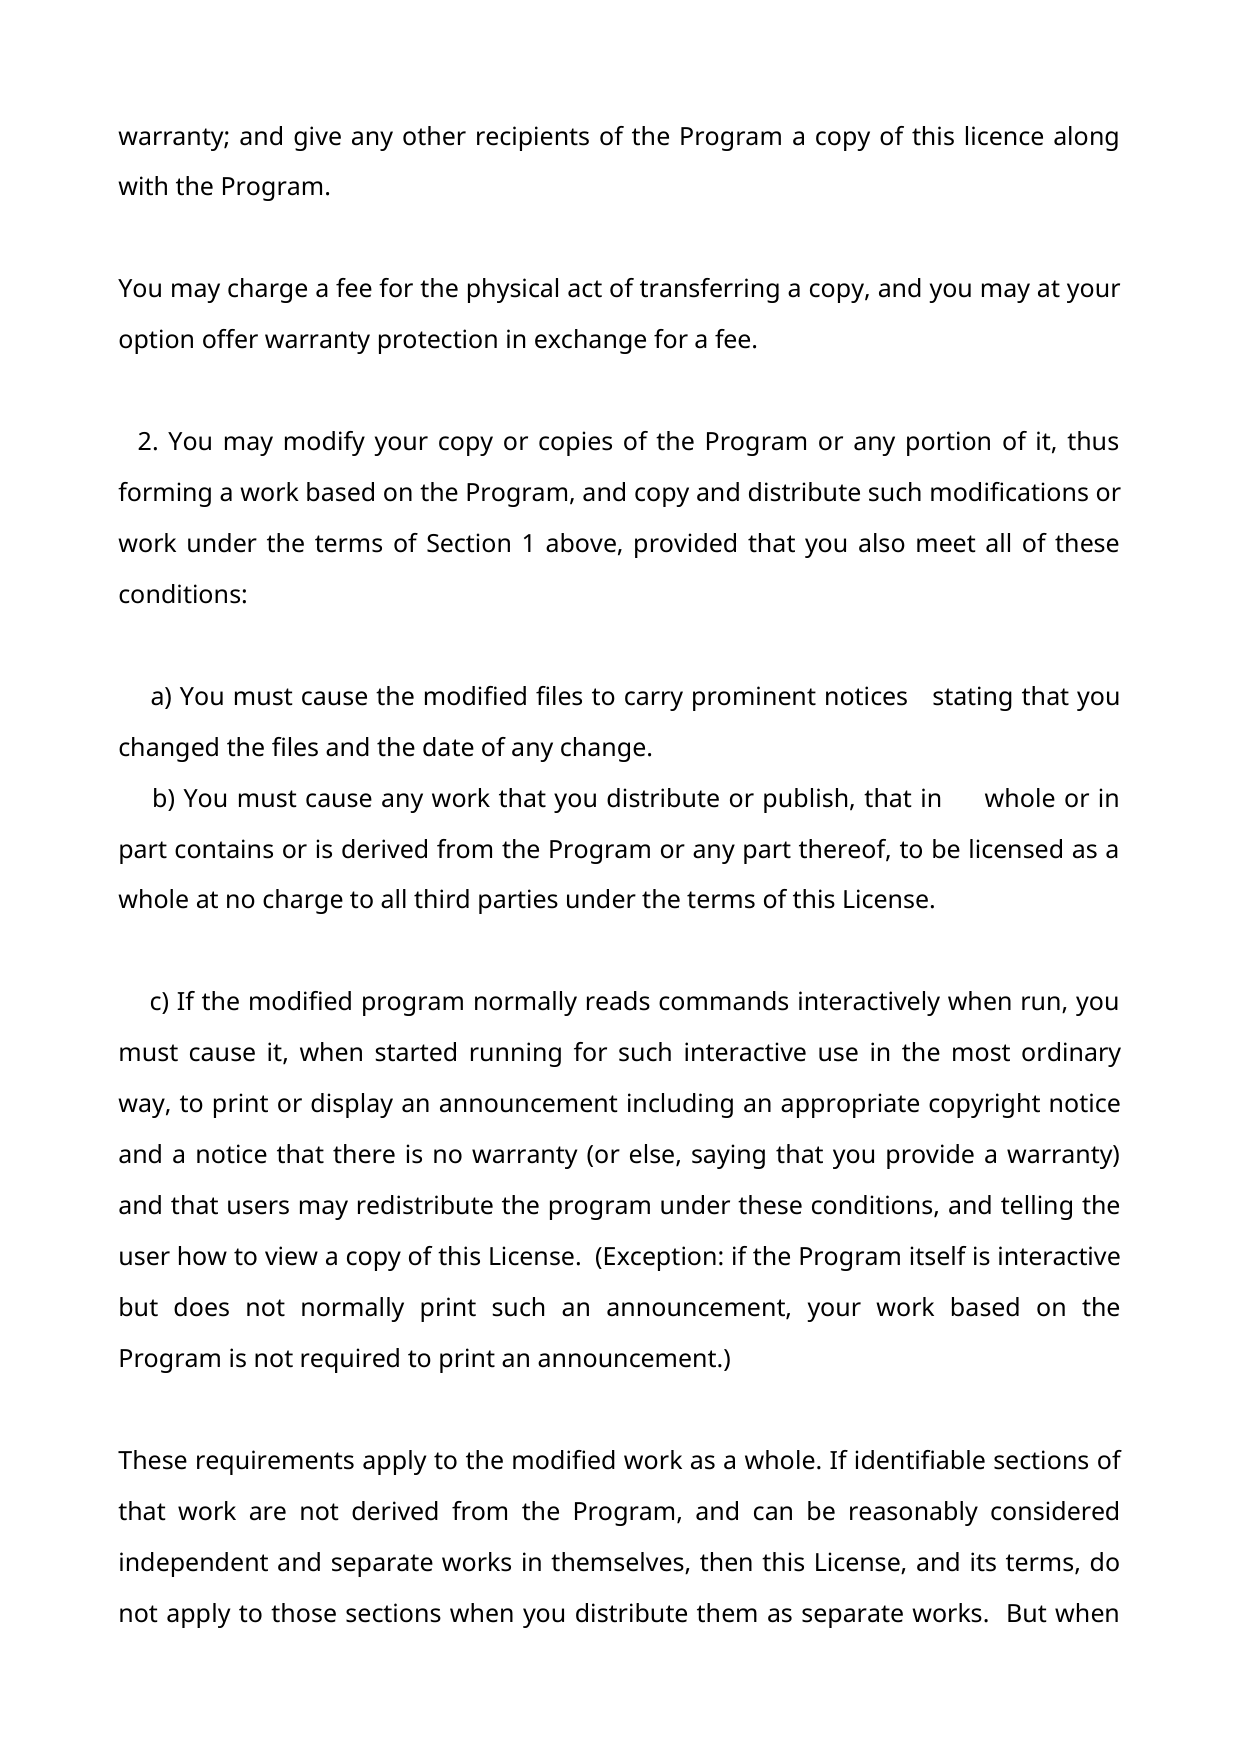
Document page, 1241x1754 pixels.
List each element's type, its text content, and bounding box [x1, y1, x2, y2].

text warranty; and give any other recipients of the Program a copy of this licence along with the Program. [118, 118, 1122, 203]
text 2. You may modify your copy or copies of the Program or any portion of it, thus forming a work based on the Program, and copy and distribute such modifications or work under the terms of Section 1 above, provided that you also meet all of these conditions: [118, 424, 1122, 611]
text You may charge a fee for the physical act of transferring a copy, and you may at your option offer warranty protection in exchange for a fee. [118, 271, 1122, 356]
text c) If the modified program normally reads commands interactively when run, you must cause it, when started running for such interactive use in the most ordinary way, to print or display an announcement including an appropriate copyright notice and a notice that there is no warranty (or else, saying that you provide a warranty) and that users may redistribute the program under these conditions, and telling the user how to view a copy of this License. (Exception: if the Program itself is interactive but does not normally print such an announcement, your work based on the Program is not required to print an announcement.) [118, 984, 1122, 1374]
text These requirements apply to the modified work as a whole. If identifiable sections of that work are not derived from the Program, and can be reasonably considered independent and separate works in themselves, then this License, and its terms, do not apply to those sections when you distribute them as separate works. But when [118, 1442, 1122, 1629]
text a) You must cause the modified files to carry prominent notices stating that you changed the files and the date of any change. [118, 678, 1122, 763]
text b) You must cause any work that you distribute or publish, that in whole or in part contains or is derived from the Program or any part thereof, to be licensed as a whole at no charge to all third parties under the terms of this License. [118, 780, 1122, 916]
